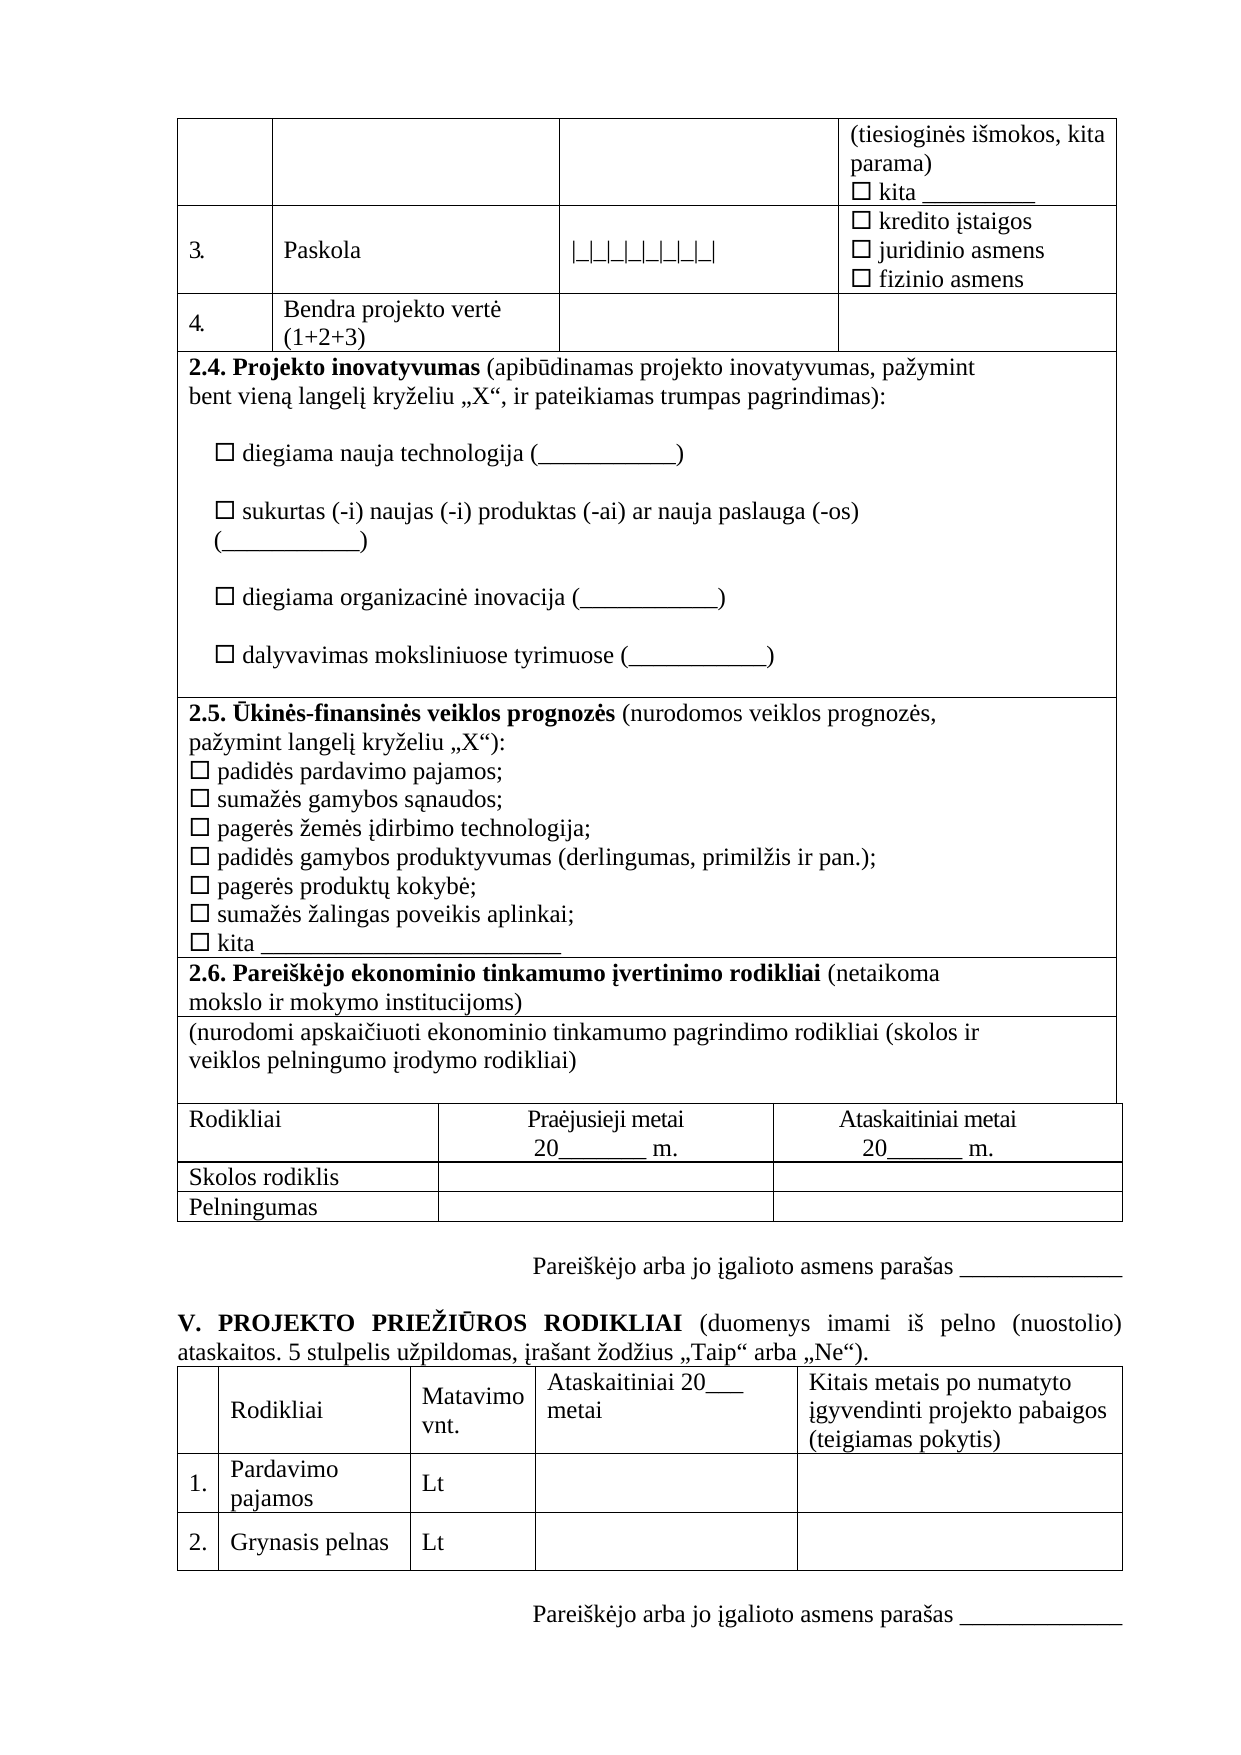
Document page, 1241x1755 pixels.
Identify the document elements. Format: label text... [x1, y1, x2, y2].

table_cell 1. [178, 1454, 218, 1512]
text Pareiškėjo arba jo įgalioto asmens parašas _____________ [177, 1251, 1122, 1279]
table_cell Ataskaitiniai metai 20______ m. [774, 1104, 1082, 1161]
text V. Projekto priežiūros rodikliai (duomenys imami iš pelno (nuostolio) ataskaitos. 5 stulpelis užpildomas, įrašant žodžius „Taip“ arba „Ne“). [177, 1308, 1122, 1366]
table_cell [774, 1163, 1082, 1191]
table_header Rodikliai [219, 1367, 410, 1453]
table_cell [1117, 697, 1122, 957]
table_cell [536, 1454, 797, 1512]
table_cell [798, 1513, 1122, 1569]
table_cell Bendra projekto vertė (1+2+3) [273, 294, 559, 351]
table_cell Lt [411, 1513, 535, 1569]
table_cell |_|_|_|_|_|_|_|_| [560, 206, 838, 293]
table_cell [439, 1192, 773, 1221]
table_cell [839, 294, 1116, 351]
table_header Kitais metais po numatyto įgyvendinti projekto pabaigos (teigiamas pokytis) [798, 1367, 1122, 1453]
table_cell [774, 1192, 1082, 1221]
table_cell Skolos rodiklis [178, 1163, 438, 1191]
table_cell [1043, 698, 1082, 957]
table_cell (nurodomi apskaičiuoti ekonominio tinkamumo pagrindimo rodikliai (skolos ir veiklos pelningumo įrodymo rodikliai) [178, 1017, 1004, 1103]
table_cell [1117, 351, 1122, 697]
table_cell [1004, 352, 1043, 697]
text Pareiškėjo arba jo įgalioto asmens parašas _____________ [177, 1599, 1122, 1628]
table_cell Pelningumas [178, 1192, 438, 1221]
table_cell [1004, 698, 1043, 957]
table_cell 3. [178, 206, 272, 293]
table_cell [1117, 293, 1122, 351]
table_cell [1083, 352, 1116, 697]
table_cell 2.5. Ūkinės-finansinės veiklos prognozės (nurodomos veiklos prognozės, pažymint langelį kryželiu „X“): [] padidės pardavimo pajamos; [] sumažės gamybos sąnaudos; [] pagerės žemės įdirbimo technologija; [] padidės gamybos produktyvumas (derlingumas, primilžis ir pan.); [] pagerės produktų kokybė; [] sumažės žalingas poveikis aplinkai; [] kita ________________________ [178, 698, 1004, 957]
table_cell Grynasis pelnas [219, 1513, 410, 1569]
table_cell [1004, 1017, 1043, 1103]
table_header Matavimo vnt. [411, 1367, 535, 1453]
table_cell 2.4. Projekto inovatyvumas (apibūdinamas projekto inovatyvumas, pažymint bent vieną langelį kryželiu „X“, ir pateikiamas trumpas pagrindimas): [] diegiama nauja technologija (___________) [] sukurtas (-i) naujas (-i) produktas (-ai) ar nauja paslauga (-os) (___________) [] diegiama organizacinė inovacija (___________) [] dalyvavimas moksliniuose tyrimuose (___________) [178, 352, 1004, 697]
table_cell [536, 1513, 797, 1569]
table_cell [1004, 958, 1043, 1016]
table_cell [439, 1163, 773, 1191]
table_cell [1043, 352, 1082, 697]
table_cell [1117, 957, 1122, 1016]
table_header [178, 1367, 218, 1453]
table_cell Lt [411, 1454, 535, 1512]
table_cell [560, 294, 838, 351]
table_cell [1083, 1192, 1122, 1221]
table_cell [1083, 958, 1116, 1016]
table_cell [1083, 1104, 1122, 1161]
table_cell 2.6. Pareiškėjo ekonominio tinkamumo įvertinimo rodikliai (netaikoma mokslo ir mokymo institucijoms) [178, 958, 1004, 1016]
table_cell Paskola [273, 206, 559, 293]
table_cell 2. [178, 1513, 218, 1569]
table_header Ataskaitiniai 20___ metai [536, 1367, 797, 1453]
table_cell [1117, 118, 1122, 205]
table_cell [1043, 958, 1082, 1016]
table_cell [1083, 698, 1116, 957]
table_cell [1083, 1163, 1122, 1191]
table_cell 4. [178, 294, 272, 351]
table_cell [560, 119, 838, 205]
table_cell [] iš veiklos planuojamos gauti lėšos [] iš tikslinių programų gautinos lėšos (tiesioginės išmokos, kita parama) [] kita _________ [839, 119, 1116, 205]
table_cell Pardavimo pajamos [219, 1454, 410, 1512]
table_cell [1083, 1017, 1116, 1103]
table_cell Rodikliai [178, 1104, 438, 1161]
table_cell [178, 119, 272, 205]
table_cell [798, 1454, 1122, 1512]
table_cell Praėjusieji metai 20_______ m. [439, 1104, 773, 1161]
table_cell [1043, 1017, 1082, 1103]
table_cell [1117, 205, 1122, 293]
table_cell [] kredito įstaigos [] juridinio asmens [] fizinio asmens [839, 206, 1116, 293]
table_cell [273, 119, 559, 205]
table_cell [1117, 1016, 1122, 1103]
